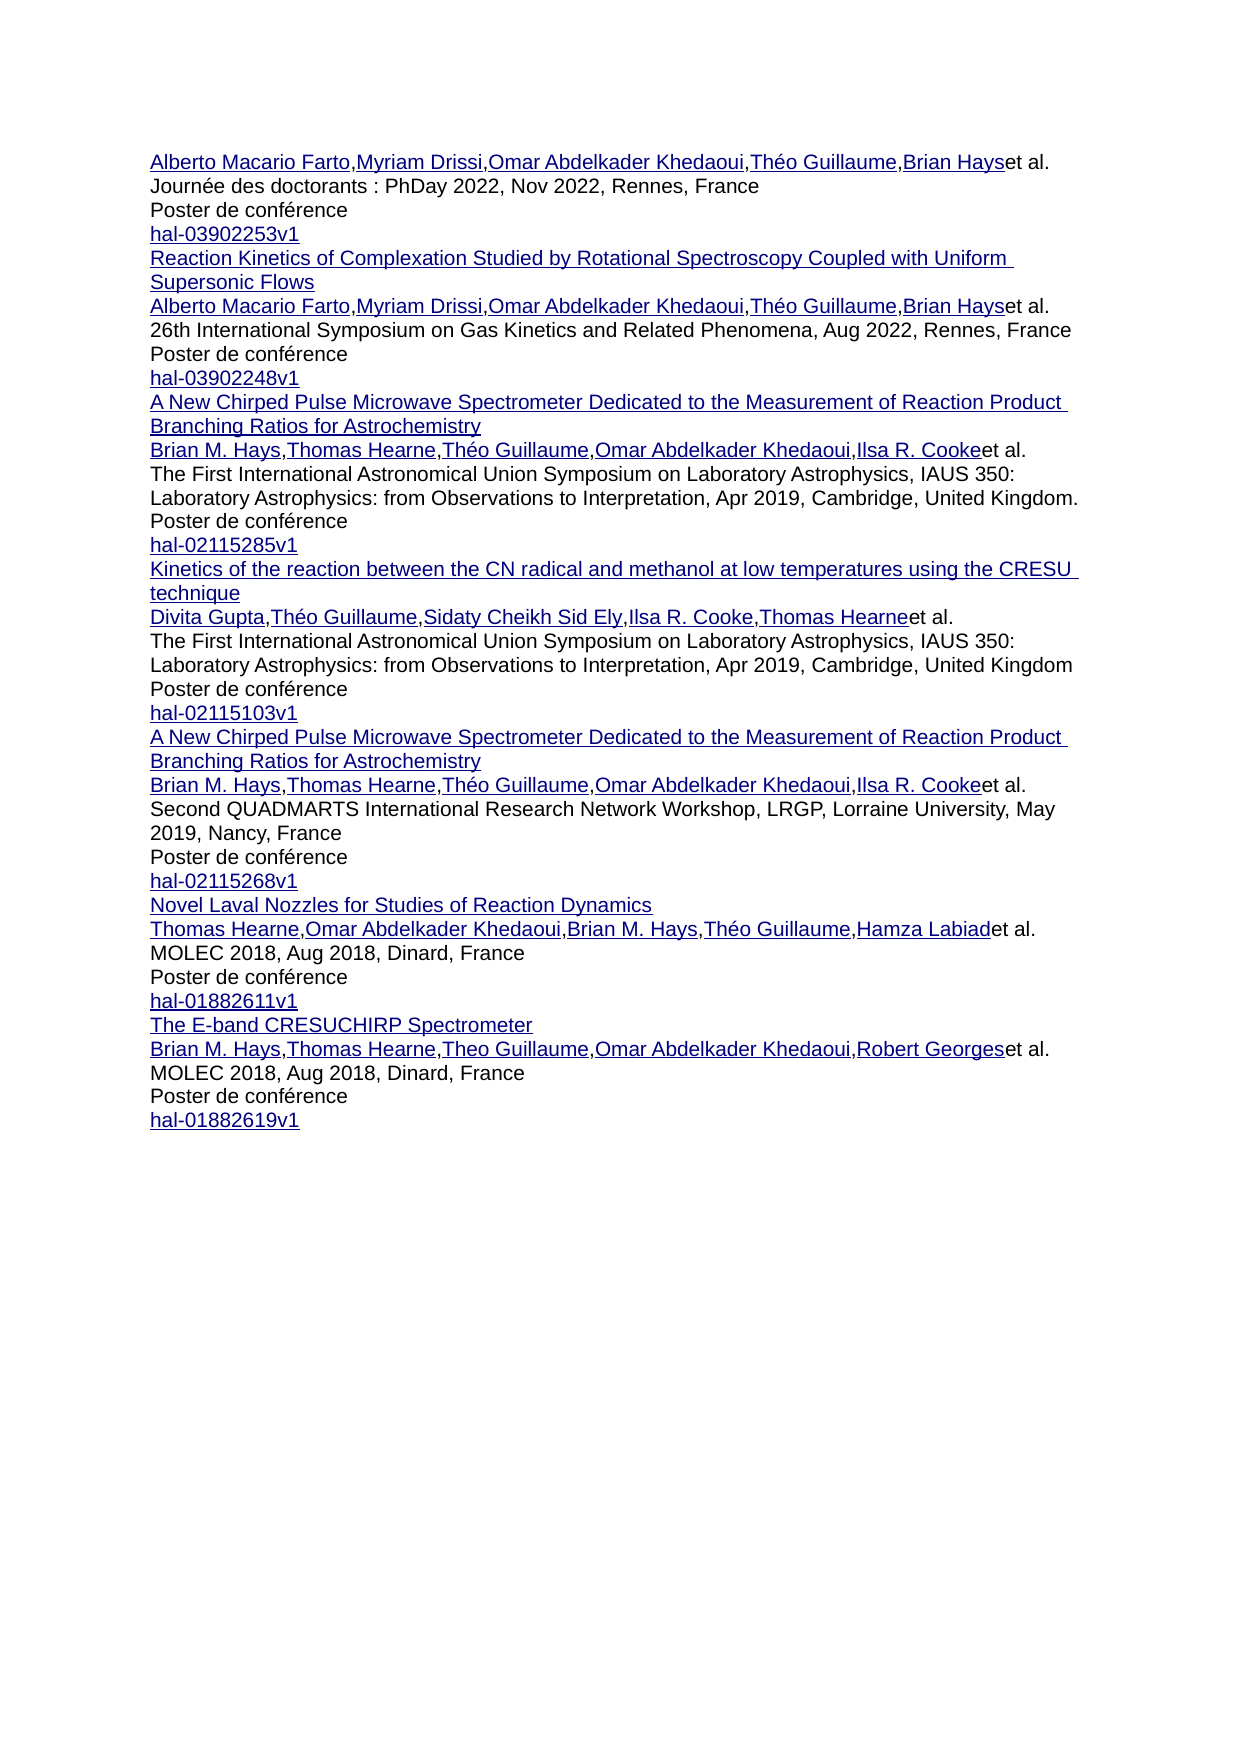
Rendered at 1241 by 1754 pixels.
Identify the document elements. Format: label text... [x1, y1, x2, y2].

table_cell Alberto Macario Farto,Myriam Drissi,Omar Abdelkader Khedaoui,Théo Guillaume,Brian Hayset al. Journée des doctorants : PhDay 2022, Nov 2022, Rennes, France Poster de conférence hal-03902253v1 [150, 150, 1090, 246]
table_cell A New Chirped Pulse Microwave Spectrometer Dedicated to the Measurement of Reaction Product Branching Ratios for Astrochemistry Brian M. Hays,Thomas Hearne,Théo Guillaume,Omar Abdelkader Khedaoui,Ilsa R. Cookeet al. The First International Astronomical Union Symposium on Laboratory Astrophysics, IAUS 350: Laboratory Astrophysics: from Observations to Interpretation, Apr 2019, Cambridge, United Kingdom. Poster de conférence hal-02115285v1 [150, 390, 1090, 557]
table_cell A New Chirped Pulse Microwave Spectrometer Dedicated to the Measurement of Reaction Product Branching Ratios for Astrochemistry Brian M. Hays,Thomas Hearne,Théo Guillaume,Omar Abdelkader Khedaoui,Ilsa R. Cookeet al. Second QUADMARTS International Research Network Workshop, LRGP, Lorraine University, May 2019, Nancy, France Poster de conférence hal-02115268v1 [150, 725, 1090, 893]
table_cell Reaction Kinetics of Complexation Studied by Rotational Spectroscopy Coupled with Uniform Supersonic Flows Alberto Macario Farto,Myriam Drissi,Omar Abdelkader Khedaoui,Théo Guillaume,Brian Hayset al. 26th International Symposium on Gas Kinetics and Related Phenomena, Aug 2022, Rennes, France Poster de conférence hal-03902248v1 [150, 246, 1090, 389]
table_cell The E-band CRESUCHIRP Spectrometer Brian M. Hays,Thomas Hearne,Theo Guillaume,Omar Abdelkader Khedaoui,Robert Georgeset al. MOLEC 2018, Aug 2018, Dinard, France Poster de conférence hal-01882619v1 [150, 1013, 1090, 1132]
table_cell Kinetics of the reaction between the CN radical and methanol at low temperatures using the CRESU technique Divita Gupta,Théo Guillaume,Sidaty Cheikh Sid Ely,Ilsa R. Cooke,Thomas Hearneet al. The First International Astronomical Union Symposium on Laboratory Astrophysics, IAUS 350: Laboratory Astrophysics: from Observations to Interpretation, Apr 2019, Cambridge, United Kingdom Poster de conférence hal-02115103v1 [150, 557, 1090, 725]
table_cell Novel Laval Nozzles for Studies of Reaction Dynamics Thomas Hearne,Omar Abdelkader Khedaoui,Brian M. Hays,Théo Guillaume,Hamza Labiadet al. MOLEC 2018, Aug 2018, Dinard, France Poster de conférence hal-01882611v1 [150, 893, 1090, 1012]
